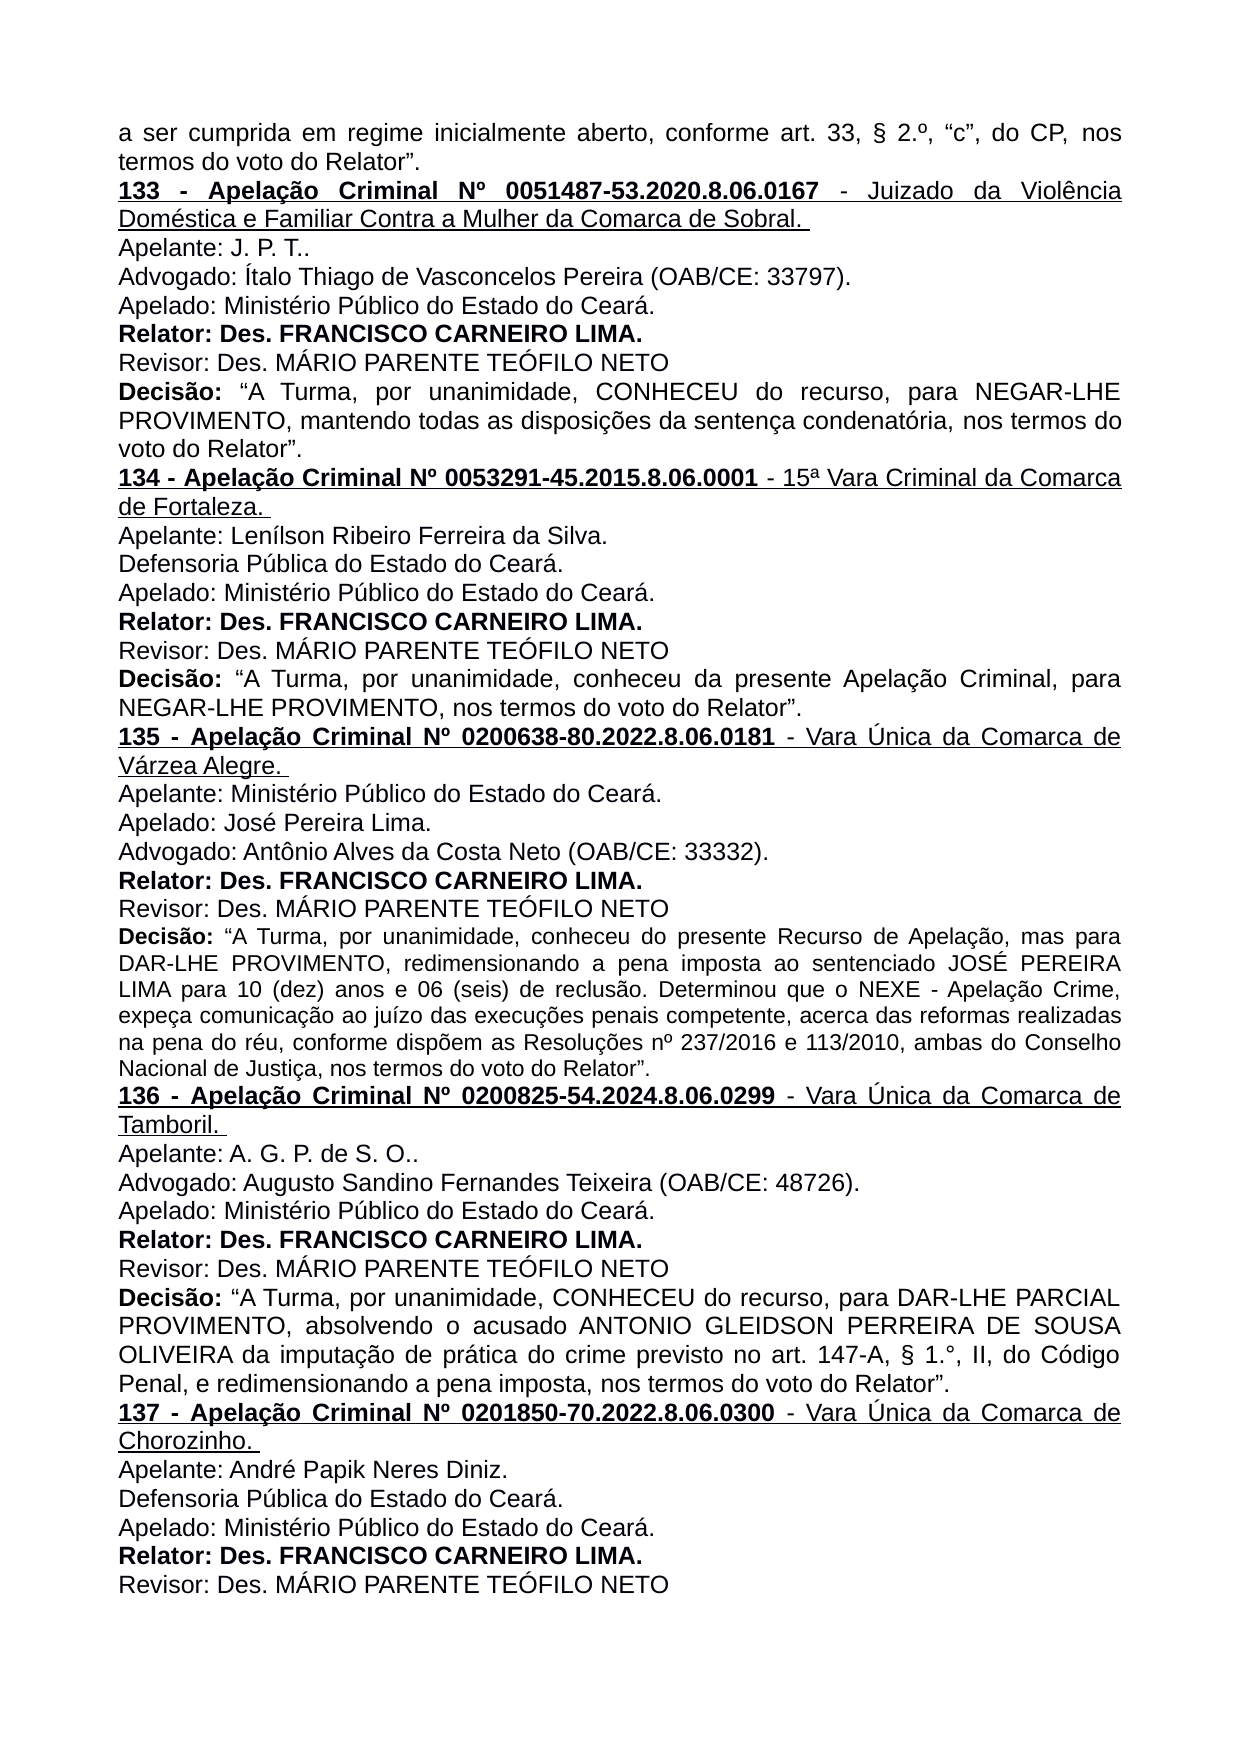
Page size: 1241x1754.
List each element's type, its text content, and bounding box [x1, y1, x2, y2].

text Advogado: Ítalo Thiago de Vasconcelos Pereira (OAB/CE: 33797). [118, 262, 1122, 291]
text Relator: Des. FRANCISCO CARNEIRO LIMA. [118, 1225, 1122, 1254]
text Apelado: Ministério Público do Estado do Ceará. [118, 291, 1122, 319]
text Apelante: Lenílson Ribeiro Ferreira da Silva. [118, 521, 1122, 549]
text Apelado: Ministério Público do Estado do Ceará. [118, 1512, 1122, 1541]
text a ser cumprida em regime inicialmente aberto, conforme art. 33, § 2.º, “c”, do CP, nos termos do voto do Relator”. [118, 118, 1122, 176]
text Apelante: André Papik Neres Diniz. [118, 1455, 1122, 1484]
text Revisor: Des. MÁRIO PARENTE TEÓFILO NETO [118, 348, 1122, 377]
text Decisão: “A Turma, por unanimidade, CONHECEU do recurso, para DAR-LHE PARCIAL PROVIMENTO, absolvendo o acusado ANTONIO GLEIDSON PERREIRA DE SOUSA OLIVEIRA da imputação de prática do crime previsto no art. 147-A, § 1.°, II, do Código Penal, e redimensionando a pena imposta, nos termos do voto do Relator”. [118, 1282, 1122, 1397]
text Apelante: Ministério Público do Estado do Ceará. [118, 779, 1122, 808]
text Apelado: Ministério Público do Estado do Ceará. [118, 1196, 1122, 1225]
text 135 - Apelação Criminal Nº 0200638-80.2022.8.06.0181 - Vara Única da Comarca de Várzea Alegre. [118, 722, 1122, 779]
text Decisão: “A Turma, por unanimidade, CONHECEU do recurso, para NEGAR-LHE PROVIMENTO, mantendo todas as disposições da sentença condenatória, nos termos do voto do Relator”. [118, 377, 1122, 463]
text Apelante: A. G. P. de S. O.. [118, 1139, 1122, 1167]
text Doméstica e Familiar Contra a Mulher da Comarca de Sobral. [118, 202, 1122, 233]
text Revisor: Des. MÁRIO PARENTE TEÓFILO NETO [118, 1254, 1122, 1282]
text Apelado: José Pereira Lima. [118, 808, 1122, 837]
text de Fortaleza. [118, 489, 1122, 521]
text Relator: Des. FRANCISCO CARNEIRO LIMA. [118, 607, 1122, 636]
text 137 - Apelação Criminal Nº 0201850-70.2022.8.06.0300 - Vara Única da Comarca de Chorozinho. [118, 1397, 1122, 1455]
text Revisor: Des. MÁRIO PARENTE TEÓFILO NETO [118, 1570, 1122, 1599]
text Revisor: Des. MÁRIO PARENTE TEÓFILO NETO [118, 894, 1122, 923]
text Relator: Des. FRANCISCO CARNEIRO LIMA. [118, 866, 1122, 894]
text Defensoria Pública do Estado do Ceará. [118, 1484, 1122, 1512]
text Decisão: “A Turma, por unanimidade, conheceu do presente Recurso de Apelação, mas para DAR-LHE PROVIMENTO, redimensionando a pena imposta ao sentenciado JOSÉ PEREIRA LIMA para 10 (dez) anos e 06 (seis) de reclusão. Determinou que o NEXE - Apelação Crime, expeça comunicação ao juízo das execuções penais competente, acerca das reformas realizadas na pena do réu, conforme dispõem as Resoluções nº 237/2016 e 113/2010, ambas do Conselho Nacional de Justiça, nos termos do voto do Relator”. [118, 923, 1122, 1081]
text 134 - Apelação Criminal Nº 0053291-45.2015.8.06.0001 - 15ª Vara Criminal da Comarca [118, 463, 1122, 488]
text Decisão: “A Turma, por unanimidade, conheceu da presente Apelação Criminal, para NEGAR-LHE PROVIMENTO, nos termos do voto do Relator”. [118, 664, 1122, 722]
text Apelante: J. P. T.. [118, 233, 1122, 262]
text Apelado: Ministério Público do Estado do Ceará. [118, 578, 1122, 607]
text Revisor: Des. MÁRIO PARENTE TEÓFILO NETO [118, 636, 1122, 664]
text Relator: Des. FRANCISCO CARNEIRO LIMA. [118, 319, 1122, 348]
text 133 - Apelação Criminal Nº 0051487-53.2020.8.06.0167 - Juizado da Violência [118, 176, 1122, 201]
text Defensoria Pública do Estado do Ceará. [118, 549, 1122, 578]
text Relator: Des. FRANCISCO CARNEIRO LIMA. [118, 1541, 1122, 1570]
text Advogado: Antônio Alves da Costa Neto (OAB/CE: 33332). [118, 837, 1122, 866]
text 136 - Apelação Criminal Nº 0200825-54.2024.8.06.0299 - Vara Única da Comarca de Tamboril. [118, 1081, 1122, 1139]
text Advogado: Augusto Sandino Fernandes Teixeira (OAB/CE: 48726). [118, 1167, 1122, 1196]
